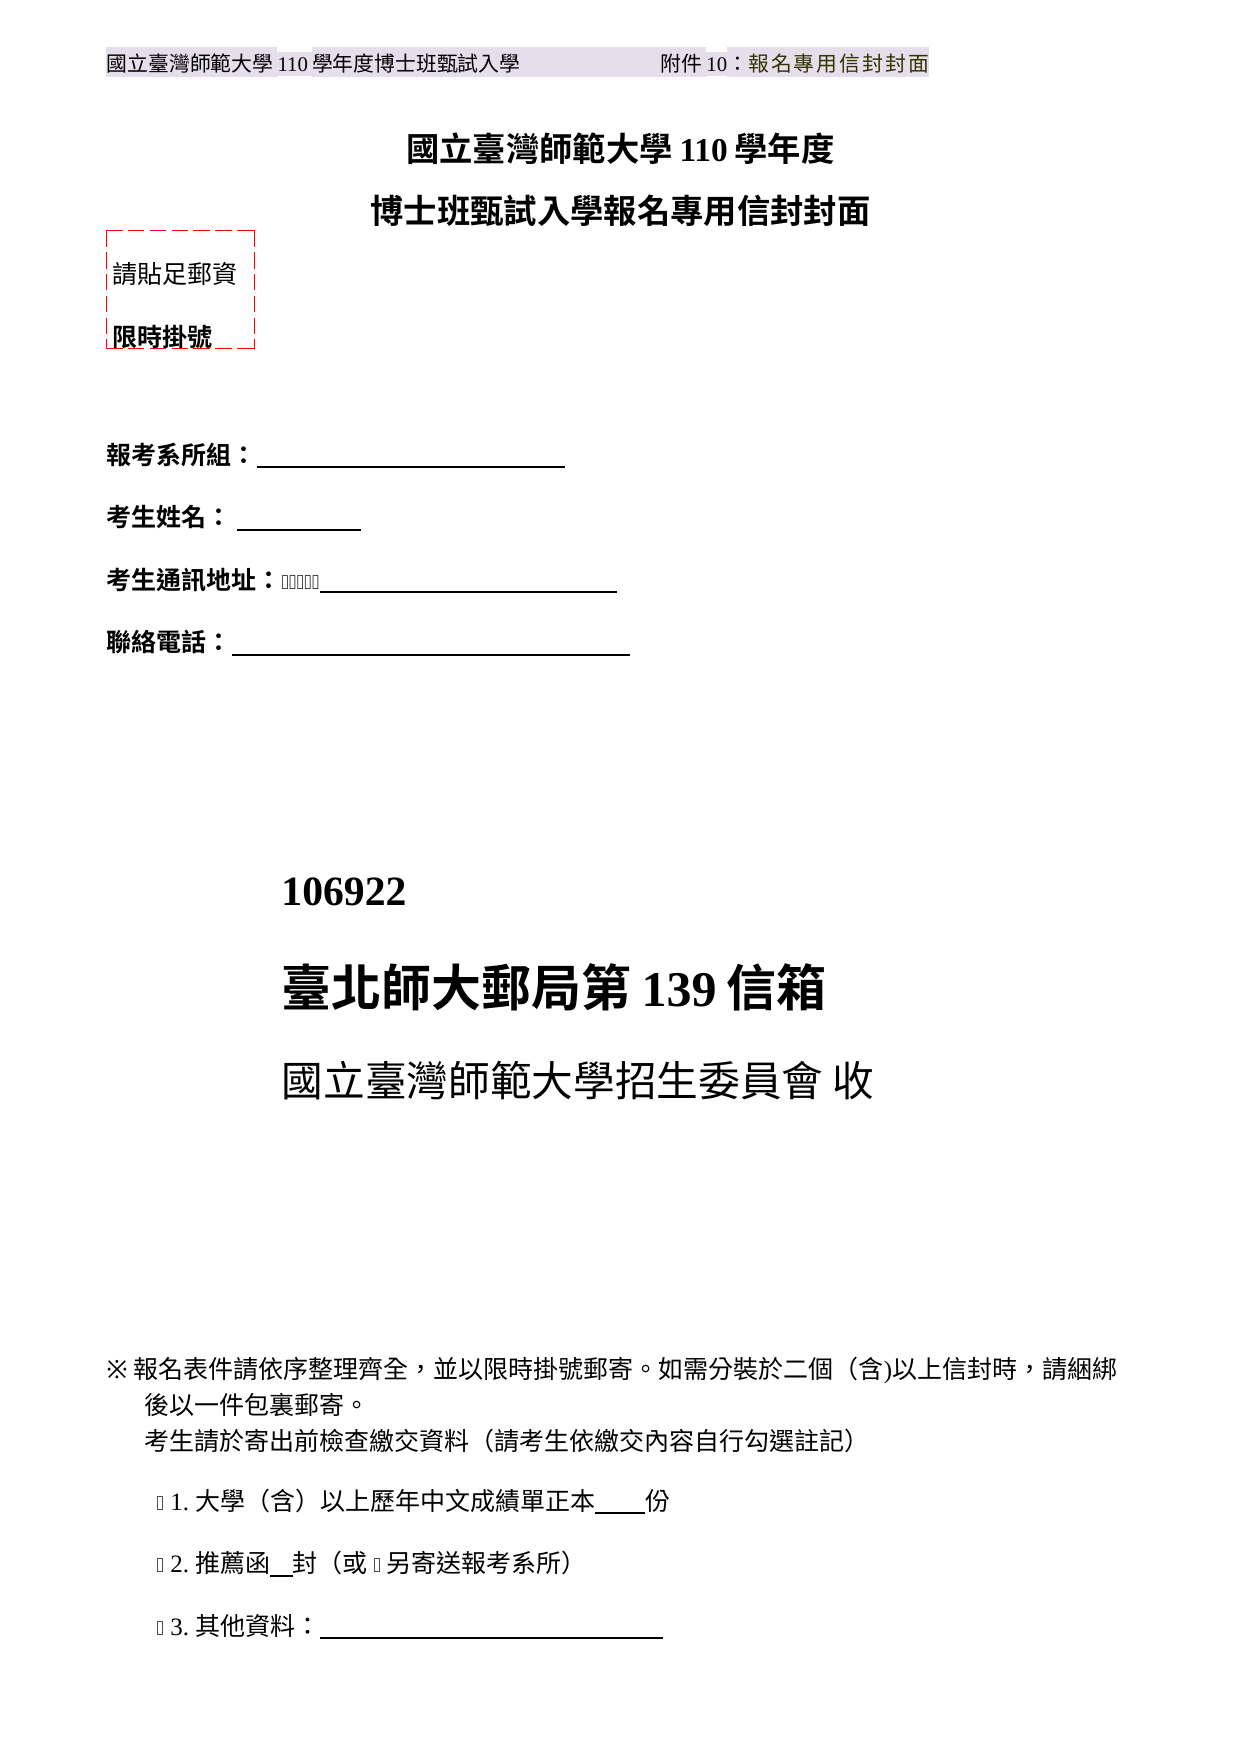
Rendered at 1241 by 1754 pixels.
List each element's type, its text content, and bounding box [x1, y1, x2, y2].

text 106922 [281, 849, 1134, 912]
text 國立臺灣師範大學招生委員會 收 [281, 1037, 1134, 1099]
text 博士班甄試入學報名專用信封封面 [106, 167, 1134, 230]
text 國立臺灣師範大學110學年度 [106, 105, 1134, 167]
text 考生姓名： [106, 474, 1134, 537]
text 考生通訊地址： [106, 537, 1134, 599]
text ※ 報名表件請依序整理齊全，並以限時掛號郵寄。如需分裝於二個（含)以上信封時，請綑綁後以一件包裏郵寄。 [106, 1349, 1134, 1422]
text  3. 其他資料： [156, 1583, 1134, 1645]
text 考生請於寄出前檢查繳交資料（請考生依繳交內容自行勾選註記） [144, 1422, 1134, 1458]
text  1. 大學（含）以上歷年中文成績單正本 份 [156, 1458, 1134, 1520]
text 臺北師大郵局第139信箱 [281, 912, 1134, 1037]
text 聯絡電話： [106, 599, 1134, 662]
text  2. 推薦函 封（或  另寄送報考系所） [156, 1520, 1134, 1583]
text 報考系所組： [106, 412, 1134, 474]
table_header 請貼足郵資 限時掛號 [106, 230, 254, 348]
